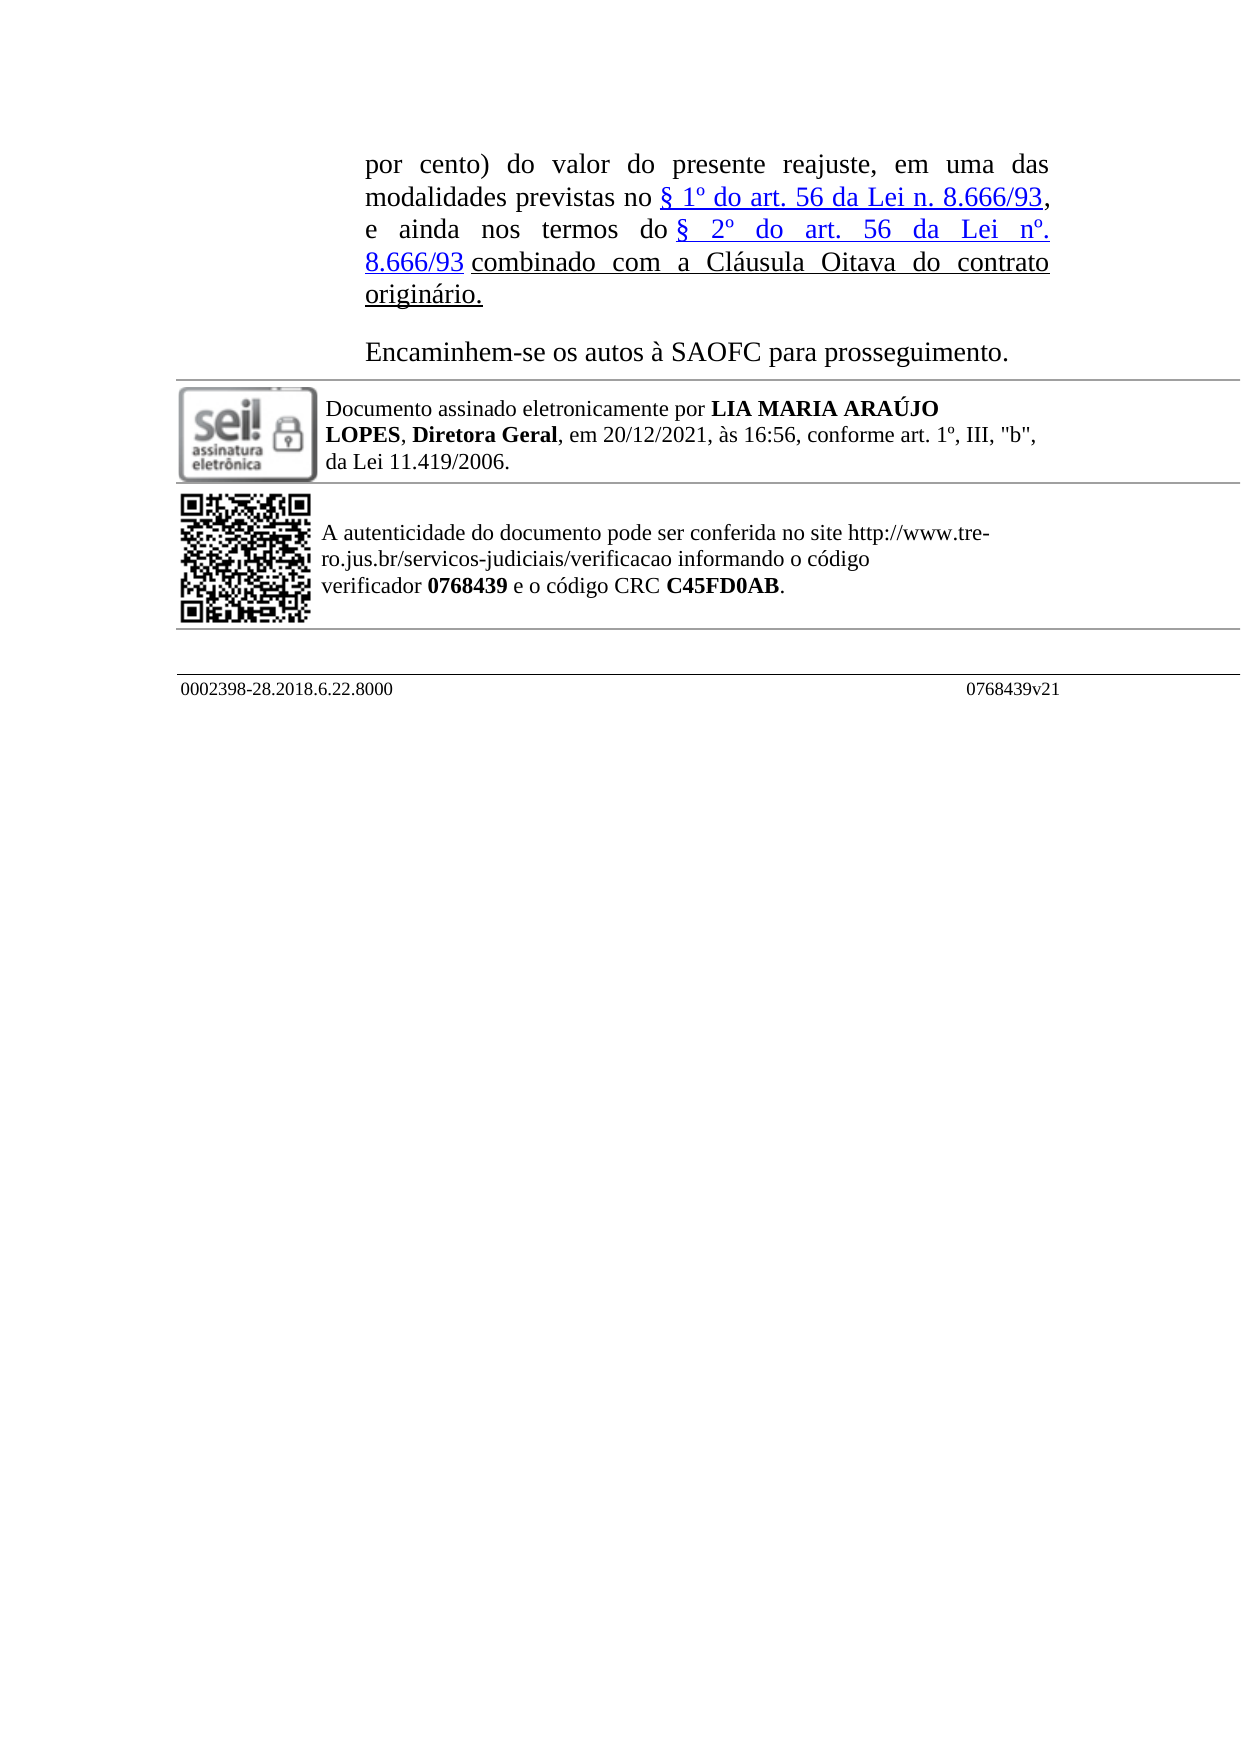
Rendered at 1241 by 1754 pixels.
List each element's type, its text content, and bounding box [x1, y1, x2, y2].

table_header 0002398-28.2018.6.22.8000 [177, 675, 620, 702]
table_header 0768439v21 [620, 675, 1063, 702]
text por cento) do valor do presente reajuste, em uma das modalidades previstas no § 1º do art. 56 da Lei n. 8.666/93, e ainda nos termos do § 2º do art. 56 da Lei nº. 8.666/93 combinado com a Cláusula Oitava do contrato originário. [365, 148, 1051, 309]
table_header Documento assinado eletronicamente por LIA MARIA ARAÚJO LOPES, Diretora Geral, em 20/12/2021, às 16:56, conforme art. 1º, III, "b", da Lei 11.419/2006. [324, 386, 1063, 482]
text Encaminhem-se os autos à SAOFC para prosseguimento. [365, 334, 1051, 367]
table_header A autenticidade do documento pode ser conferida no site http://www.tre-ro.jus.br/servicos-judiciais/verificacao informando o código verificador 0768439 e o código CRC C45FD0AB. [319, 490, 1063, 627]
table_header [177, 386, 324, 482]
table_header [177, 490, 319, 627]
